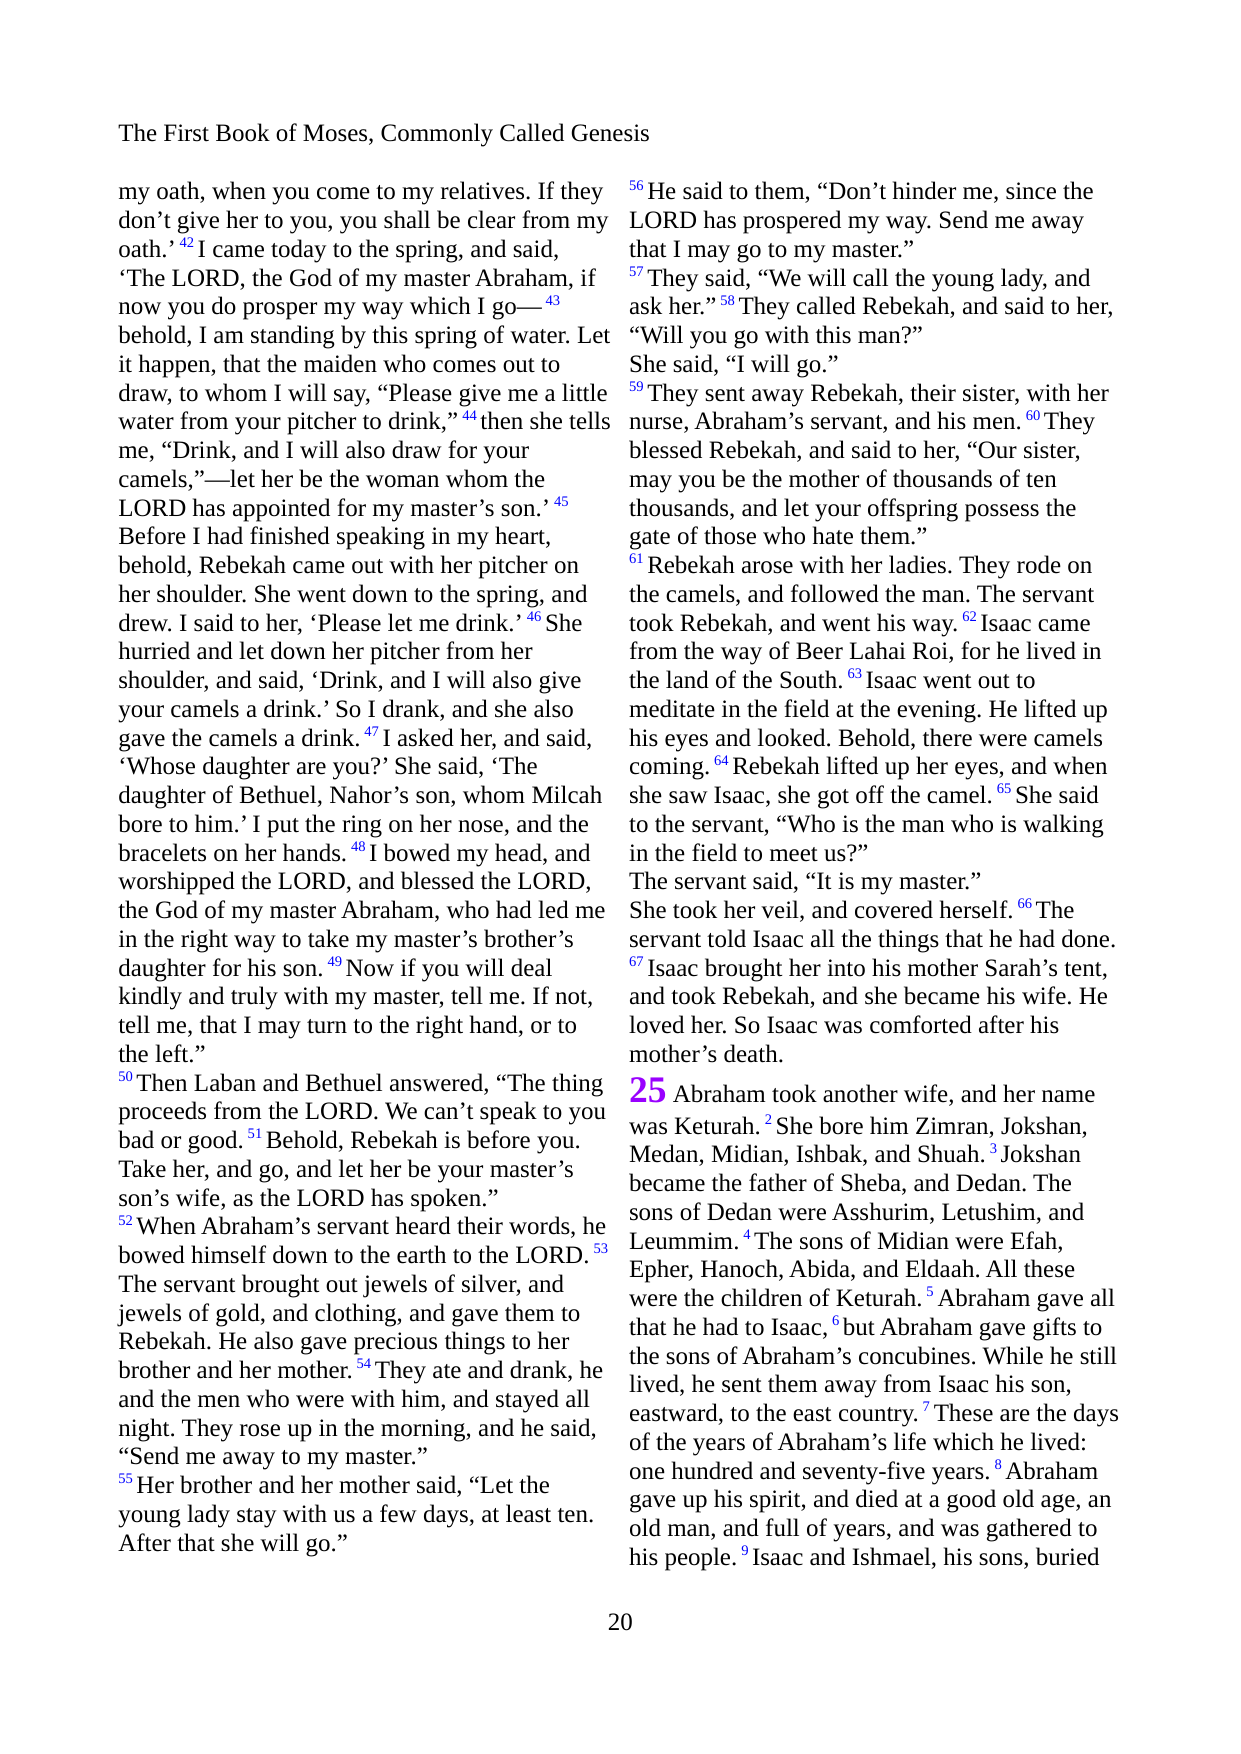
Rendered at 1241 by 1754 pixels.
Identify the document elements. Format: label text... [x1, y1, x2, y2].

text 57 They said, “We will call the young lady, and ask her.” 58 They called Rebekah, and said to her, “Will you go with this man?” [629, 263, 1122, 349]
text my oath, when you come to my relatives. If they don’t give her to you, you shall be clear from my oath.’ 42 I came today to the spring, and said, ‘The LORD, the God of my master Abraham, if now you do prosper my way which I go— 43 behold, I am standing by this spring of water. Let it happen, that the maiden who comes out to draw, to whom I will say, “Please give me a little water from your pitcher to drink,” 44 then she tells me, “Drink, and I will also draw for your camels,”—let her be the woman whom the LORD has appointed for my master’s son.’ 45 Before I had finished speaking in my heart, behold, Rebekah came out with her pitcher on her shoulder. She went down to the spring, and drew. I said to her, ‘Please let me drink.’ 46 She hurried and let down her pitcher from her shoulder, and said, ‘Drink, and I will also give your camels a drink.’ So I drank, and she also gave the camels a drink. 47 I asked her, and said, ‘Whose daughter are you?’ She said, ‘The daughter of Bethuel, Nahor’s son, whom Milcah bore to him.’ I put the ring on her nose, and the bracelets on her hands. 48 I bowed my head, and worshipped the LORD, and blessed the LORD, the God of my master Abraham, who had led me in the right way to take my master’s brother’s daughter for his son. 49 Now if you will deal kindly and truly with my master, tell me. If not, tell me, that I may turn to the right hand, or to the left.” [118, 176, 611, 1068]
text 55 Her brother and her mother said, “Let the young lady stay with us a few days, at least ten. After that she will go.” [118, 1470, 611, 1556]
text She took her veil, and covered herself. 66 The servant told Isaac all the things that he had done. 67 Isaac brought her into his mother Sarah’s tent, and took Rebekah, and she became his wife. He loved her. So Isaac was comforted after his mother’s death. [629, 895, 1122, 1068]
text 59 They sent away Rebekah, their sister, with her nurse, Abraham’s servant, and his men. 60 They blessed Rebekah, and said to her, “Our sister, may you be the mother of thousands of ten thousands, and let your offspring possess the gate of those who hate them.” [629, 378, 1122, 550]
text 52 When Abraham’s servant heard their words, he bowed himself down to the earth to the LORD. 53 The servant brought out jewels of silver, and jewels of gold, and clothing, and gave them to Rebekah. He also gave precious things to her brother and her mother. 54 They ate and drank, he and the men who were with him, and stayed all night. They rose up in the morning, and he said, “Send me away to my master.” [118, 1211, 611, 1470]
text 61 Rebekah arose with her ladies. They rode on the camels, and followed the man. The servant took Rebekah, and went his way. 62 Isaac came from the way of Beer Lahai Roi, for he lived in the land of the South. 63 Isaac went out to meditate in the field at the evening. He lifted up his eyes and looked. Behold, there were camels coming. 64 Rebekah lifted up her eyes, and when she saw Isaac, she got off the camel. 65 She said to the servant, “Who is the man who is walking in the field to meet us?” [629, 550, 1122, 866]
text 50 Then Laban and Bethuel answered, “The thing proceeds from the LORD. We can’t speak to you bad or good. 51 Behold, Rebekah is before you. Take her, and go, and let her be your master’s son’s wife, as the LORD has spoken.” [118, 1068, 611, 1211]
text 25 Abraham took another wife, and her name was Keturah. 2 She bore him Zimran, Jokshan, Medan, Midian, Ishbak, and Shuah. 3 Jokshan became the father of Sheba, and Dedan. The sons of Dedan were Asshurim, Letushim, and Leummim. 4 The sons of Midian were Efah, Epher, Hanoch, Abida, and Eldaah. All these were the children of Keturah. 5 Abraham gave all that he had to Isaac, 6 but Abraham gave gifts to the sons of Abraham’s concubines. While he still lived, he sent them away from Isaac his son, eastward, to the east country. 7 These are the days of the years of Abraham’s life which he lived: one hundred and seventy-five years. 8 Abraham gave up his spirit, and died at a good old age, an old man, and full of years, and was gathered to his people. 9 Isaac and Ishmael, his sons, buried [629, 1068, 1122, 1571]
text She said, “I will go.” [629, 349, 1122, 378]
text 56 He said to them, “Don’t hinder me, since the LORD has prospered my way. Send me away that I may go to my master.” [629, 176, 1122, 263]
text The servant said, “It is my master.” [629, 866, 1122, 895]
